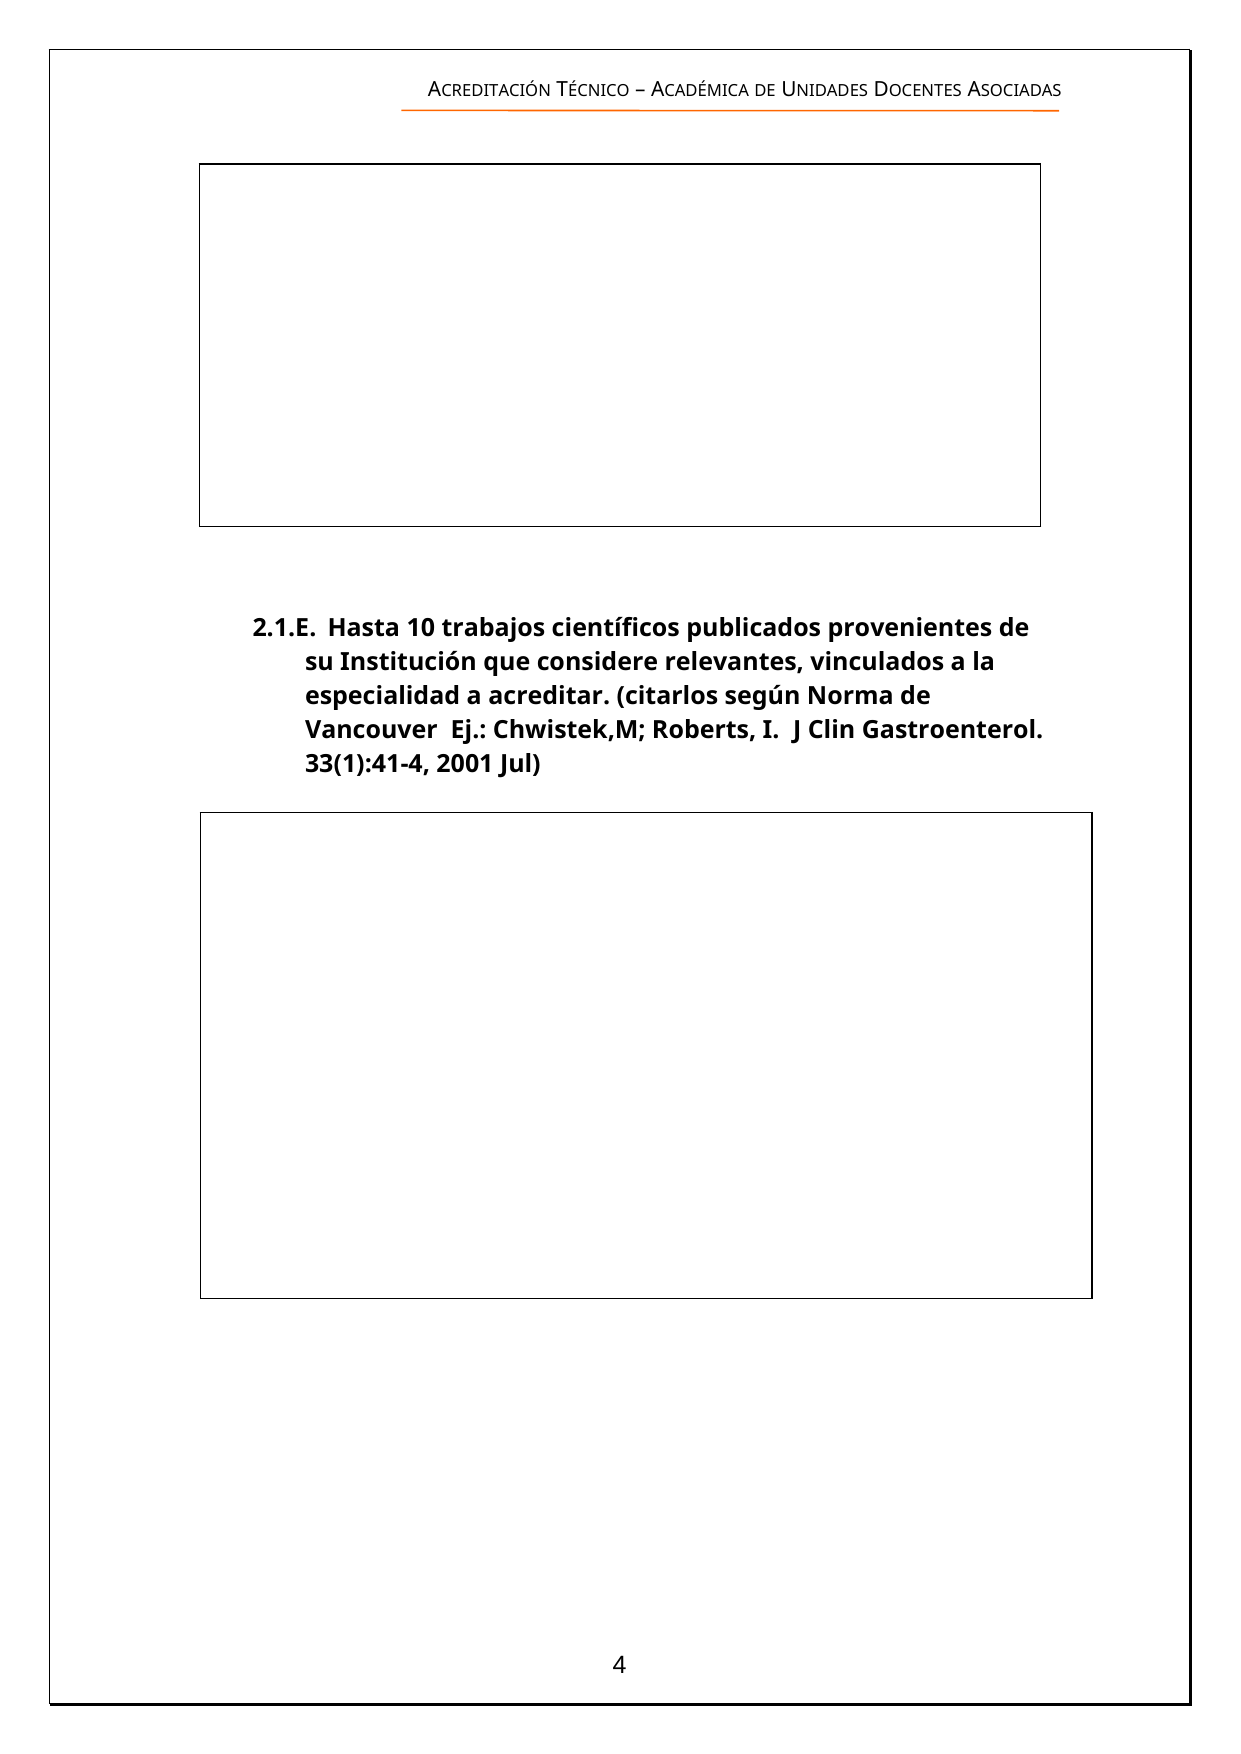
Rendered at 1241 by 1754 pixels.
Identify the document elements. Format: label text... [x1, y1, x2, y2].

subtitle Hasta 10 trabajos científicos publicados provenientes de su Institución que considere relevantes, vinculados a la especialidad a acreditar. (citarlos según Norma de Vancouver Ej.: Chwistek,M; Roberts, I. J Clin Gastroenterol. 33(1):41-4, 2001 Jul) [252, 610, 1061, 780]
